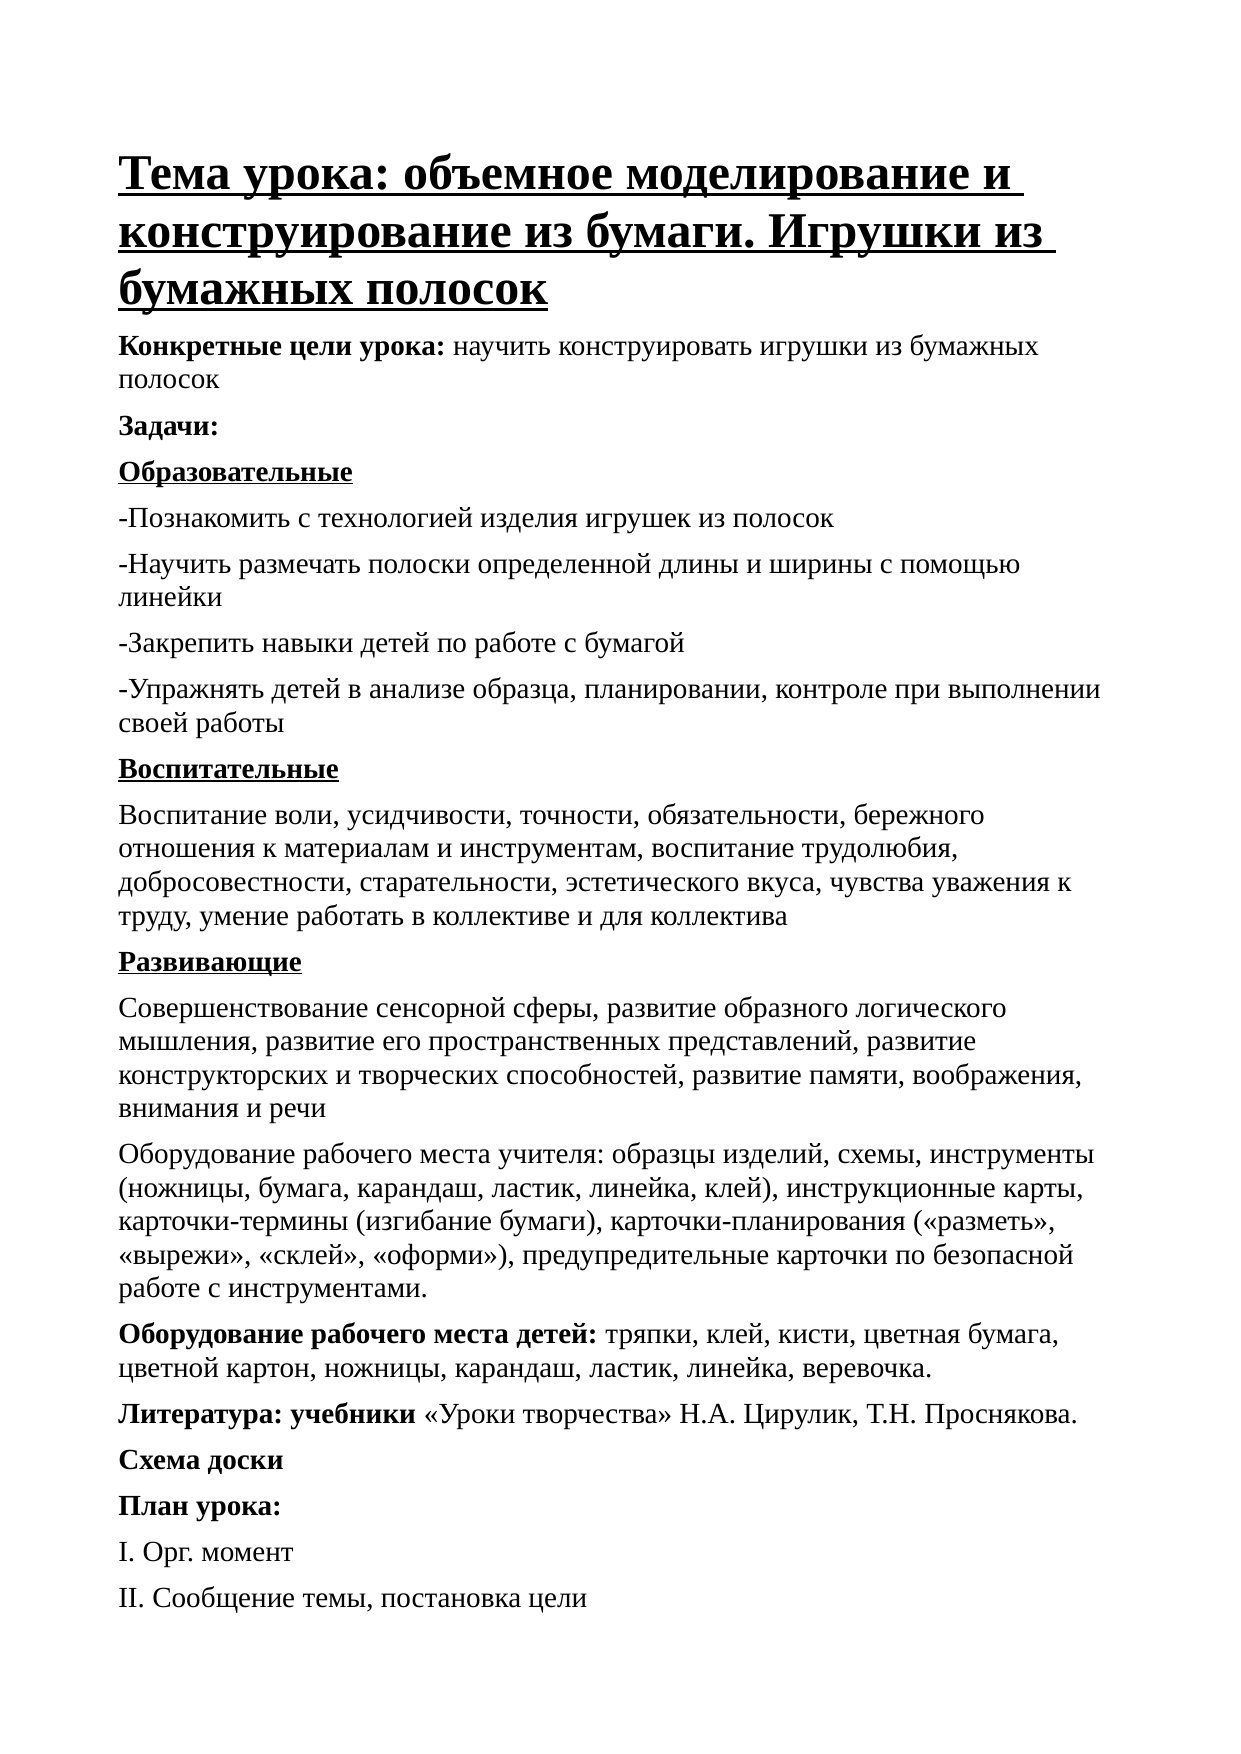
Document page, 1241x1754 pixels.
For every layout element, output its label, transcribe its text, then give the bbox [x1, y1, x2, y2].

text -Упражнять детей в анализе образца, планировании, контроле при выполнении своей работы [118, 671, 1122, 738]
text Воспитание воли, усидчивости, точности, обязательности, бережного отношения к материалам и инструментам, воспитание трудолюбия, добросовестности, старательности, эстетического вкуса, чувства уважения к труду, умение работать в коллективе и для коллектива [118, 797, 1122, 931]
text Оборудование рабочего места учителя: образцы изделий, схемы, инструменты (ножницы, бумага, карандаш, ластик, линейка, клей), инструкционные карты, карточки-термины (изгибание бумаги), карточки-планирования («разметь», «вырежи», «склей», «оформи»), предупредительные карточки по безопасной работе с инструментами. [118, 1136, 1122, 1304]
text -Научить размечать полоски определенной длины и ширины с помощью линейки [118, 546, 1122, 613]
text Совершенствование сенсорной сферы, развитие образного логического мышления, развитие его пространственных представлений, развитие конструкторских и творческих способностей, развитие памяти, воображения, внимания и речи [118, 990, 1122, 1124]
text План урока: [118, 1488, 1122, 1522]
text Развивающие [118, 944, 1122, 977]
text -Познакомить с технологией изделия игрушек из полосок [118, 500, 1122, 533]
text Задачи: [118, 408, 1122, 441]
text Конкретные цели урока: научить конструировать игрушки из бумажных полосок [118, 328, 1122, 395]
text Оборудование рабочего места детей: тряпки, клей, кисти, цветная бумага, цветной картон, ножницы, карандаш, ластик, линейка, веревочка. [118, 1317, 1122, 1384]
text I. Орг. момент [118, 1534, 1122, 1568]
text Воспитательные [118, 751, 1122, 784]
text Образовательные [118, 454, 1122, 487]
text -Закрепить навыки детей по работе с бумагой [118, 625, 1122, 659]
text II. Сообщение темы, постановка цели [118, 1580, 1122, 1614]
subtitle Тема урока: объемное моделирование и конструирование из бумаги. Игрушки из бумажных полосок [118, 143, 1122, 316]
text Схема доски [118, 1442, 1122, 1476]
text Литература: учебники «Уроки творчества» Н.А. Цирулик, Т.Н. Проснякова. [118, 1396, 1122, 1430]
